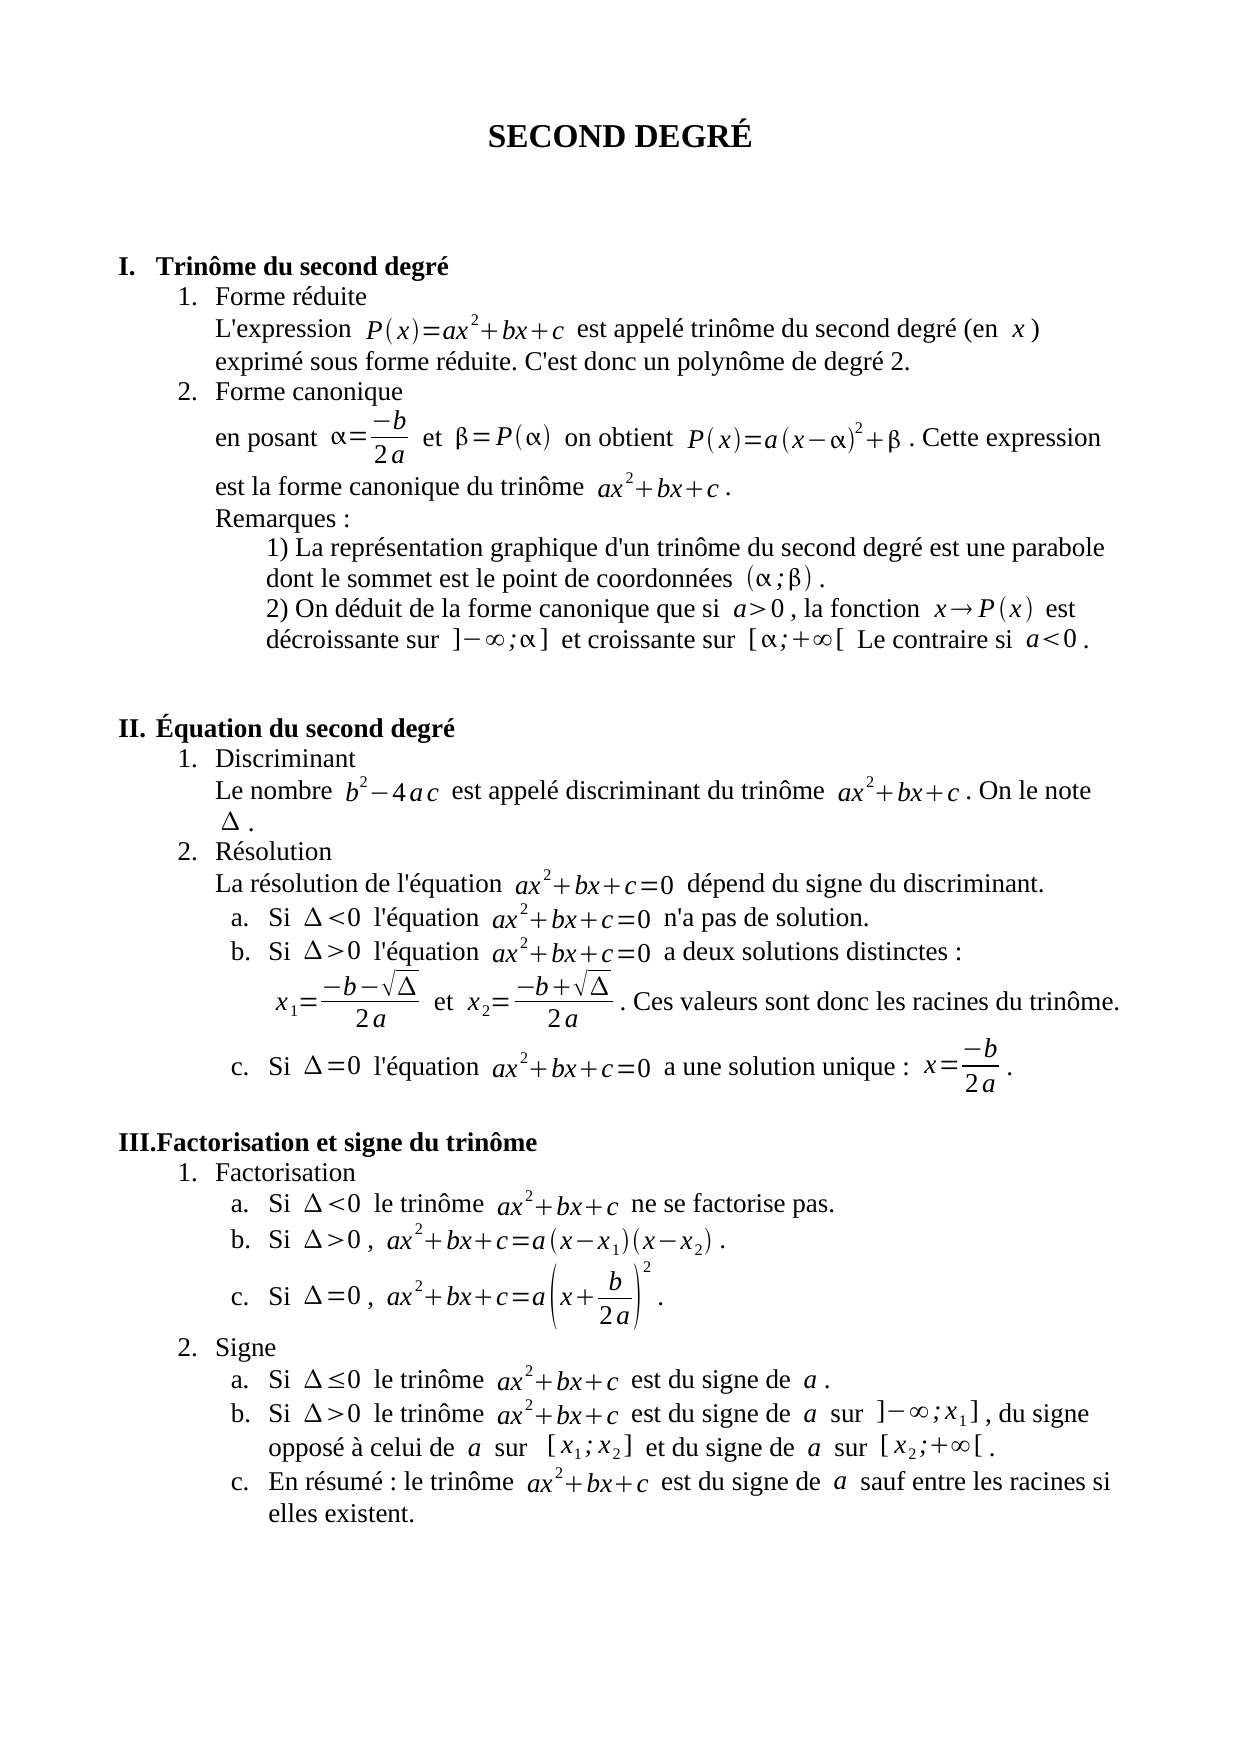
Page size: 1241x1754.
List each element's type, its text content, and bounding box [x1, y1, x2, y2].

list Signe [177, 1333, 1122, 1363]
list Si l'équation a deux solutions distinctes : et . Ces valeurs sont donc les racines du trinôme. [231, 934, 1122, 1034]
list Si , . [231, 1259, 1122, 1333]
list Si l'équation n'a pas de solution. [231, 901, 1122, 934]
list Si , . [231, 1221, 1122, 1259]
list En résumé : le trinôme est du signe de sauf entre les racines si elles existent. [231, 1464, 1122, 1528]
list Résolution La résolution de l'équation dépend du signe du discriminant. [177, 837, 1122, 901]
list Forme canonique en posant et on obtient . Cette expression est la forme canonique du trinôme . Remarques : 1) La représentation graphique d'un trinôme du second degré est une parabole dont le sommet est le point de coordonnées . 2) On déduit de la forme canonique que si , la fonction est décroissante sur et croissante sur Le contraire si . [177, 376, 1122, 714]
list Si le trinôme est du signe de sur , du signe opposé à celui de sur et du signe de sur . [231, 1396, 1122, 1464]
list Équation du second degré [118, 714, 1122, 743]
list Trinôme du second degré [118, 252, 1122, 281]
text SECOND DEGRÉ [118, 118, 1122, 252]
list Si le trinôme ne se factorise pas. [231, 1187, 1122, 1221]
list Factorisation et signe du trinôme [118, 1127, 1122, 1157]
list Si l'équation a une solution unique : . [231, 1034, 1122, 1127]
list Discriminant Le nombre est appelé discriminant du trinôme . On le note . [177, 743, 1122, 837]
list Si le trinôme est du signe de . [231, 1363, 1122, 1396]
list Forme réduite L'expression est appelé trinôme du second degré (en ) exprimé sous forme réduite. C'est donc un polynôme de degré 2. [177, 281, 1122, 376]
list Factorisation [177, 1157, 1122, 1187]
